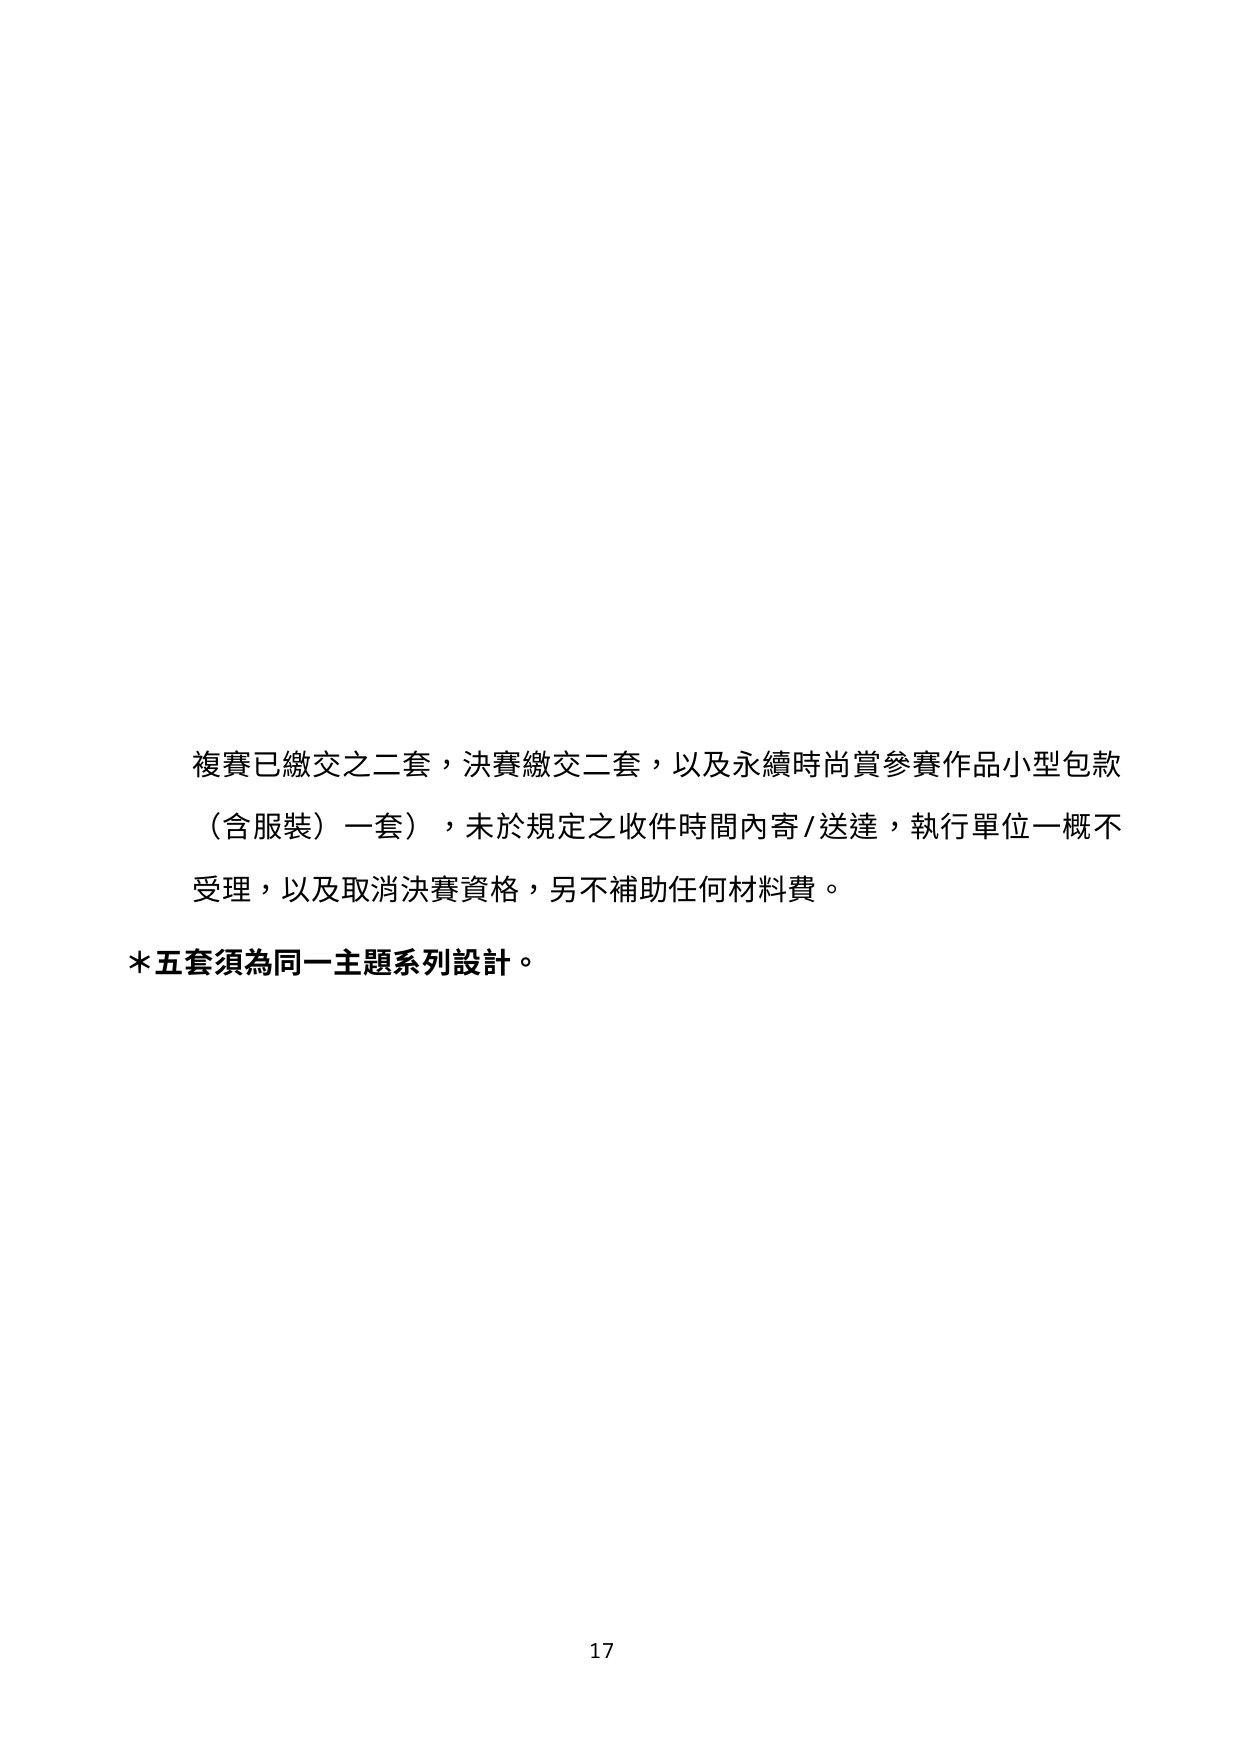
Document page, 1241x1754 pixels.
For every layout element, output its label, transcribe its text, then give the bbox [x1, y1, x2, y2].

text 複賽已繳交之二套，決賽繳交二套，以及永續時尚賞參賽作品小型包款（含服裝）一套），未於規定之收件時間內寄/送達，執行單位一概不受理，以及取消決賽資格，另不補助任何材料費。 [192, 721, 1122, 908]
text ＊五套須為同一主題系列設計。 [125, 919, 1122, 981]
